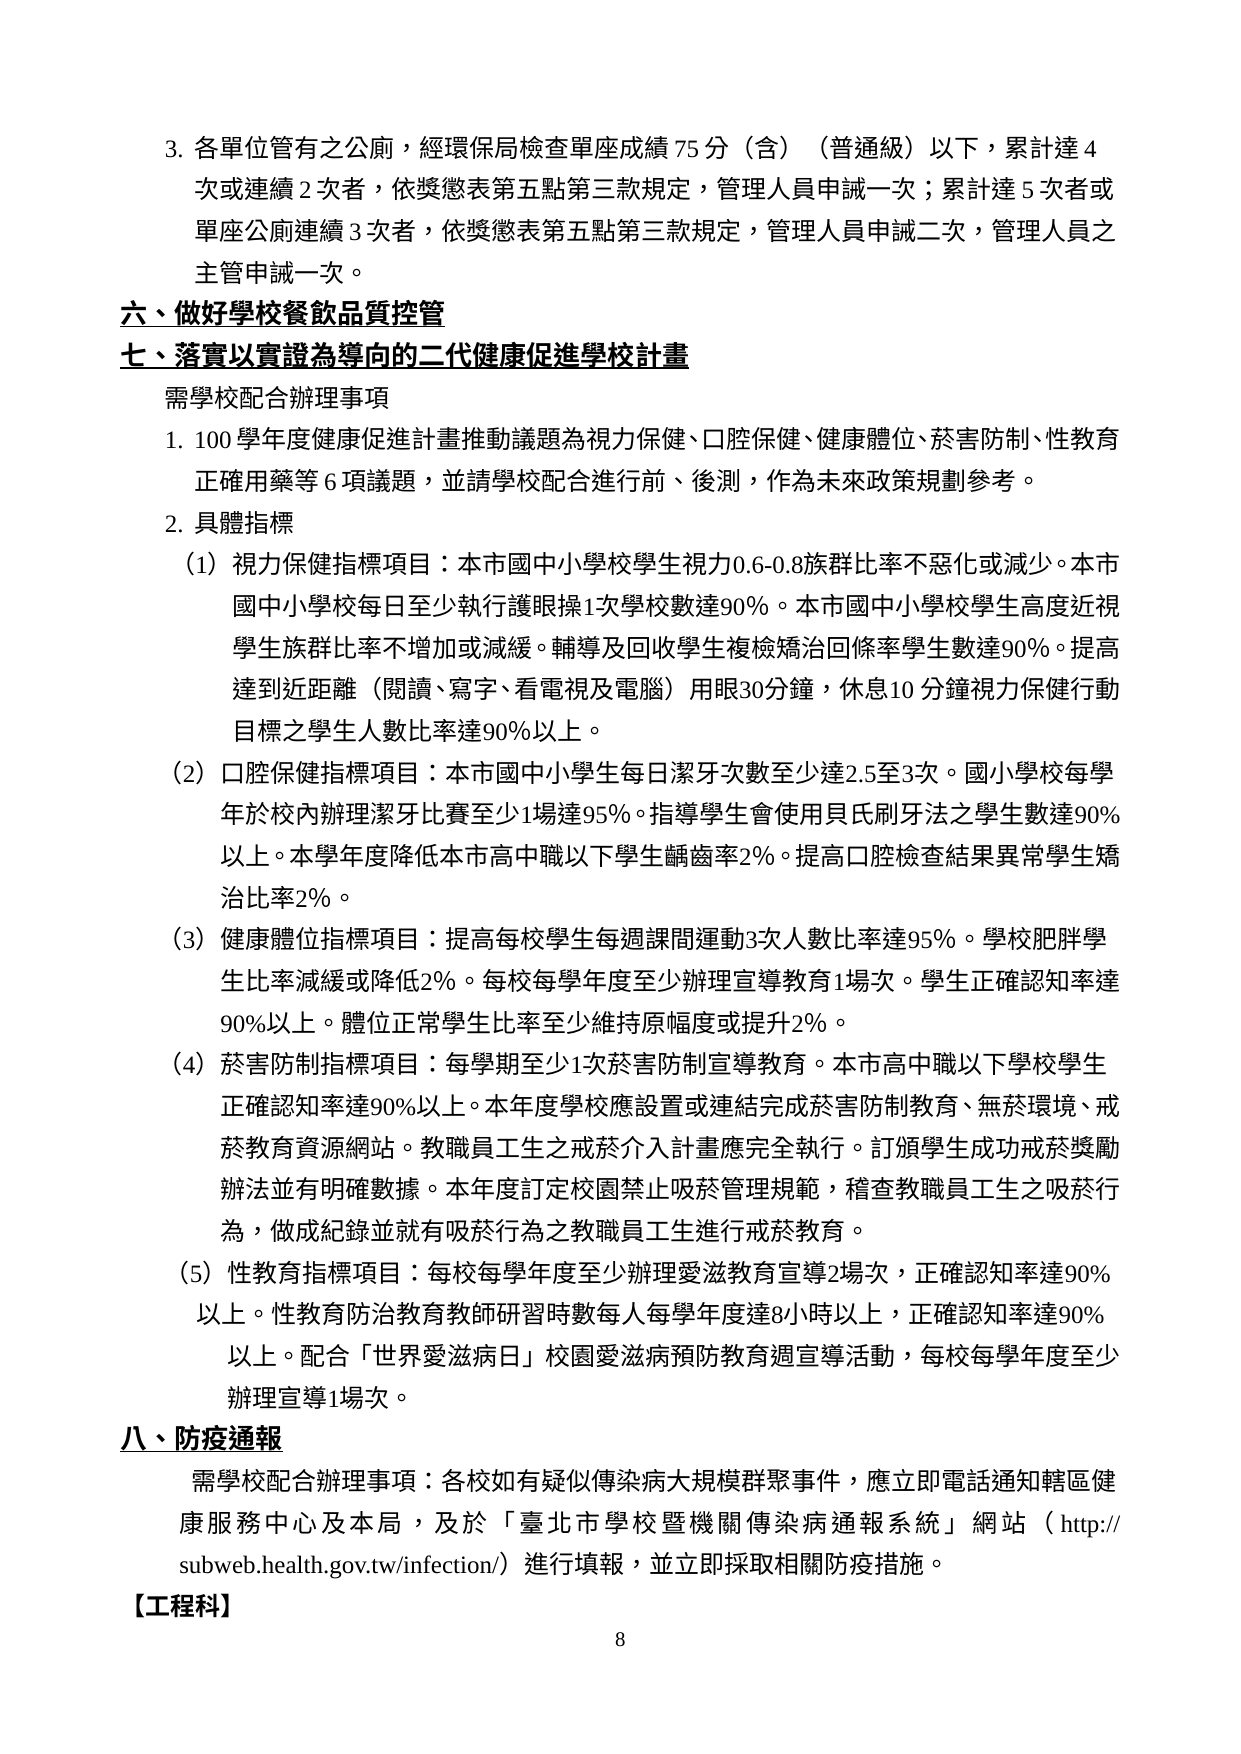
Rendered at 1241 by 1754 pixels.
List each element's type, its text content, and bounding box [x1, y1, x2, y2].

text 八、防疫通報 [120, 1414, 1120, 1456]
list 各單位管有之公廁，經環保局檢查單座成績75分（含）（普通級）以下，累計達4次或連續2次者，依獎懲表第五點第三款規定，管理人員申誡一次；累計達5次者或單座公廁連續3次者，依獎懲表第五點第三款規定，管理人員申誡二次，管理人員之主管申誡一次。 [164, 123, 1120, 289]
text 【工程科】 [120, 1581, 1120, 1623]
text （4）菸害防制指標項目：每學期至少1次菸害防制宣導教育。本市高中職以下學校學生正確認知率達90%以上。本年度學校應設置或連結完成菸害防制教育、無菸環境、戒菸教育資源網站。教職員工生之戒菸介入計畫應完全執行。訂頒學生成功戒菸獎勵辦法並有明確數據。本年度訂定校園禁止吸菸管理規範，稽查教職員工生之吸菸行為，做成紀錄並就有吸菸行為之教職員工生進行戒菸教育。 [158, 1039, 1120, 1248]
text 以上。性教育防治教育教師研習時數每人每學年度達8小時以上，正確認知率達90% [164, 1289, 1120, 1331]
text 需學校配合辦理事項：各校如有疑似傳染病大規模群聚事件，應立即電話通知轄區健康服務中心及本局，及於「臺北市學校暨機關傳染病通報系統」網站（http://subweb.health.gov.tw/infection/）進行填報，並立即採取相關防疫措施。 [179, 1456, 1120, 1581]
text （5）性教育指標項目：每校每學年度至少辦理愛滋教育宣導2場次，正確認知率達90% [164, 1248, 1120, 1289]
text （2）口腔保健指標項目：本市國中小學生每日潔牙次數至少達2.5至3次。國小學校每學年於校內辦理潔牙比賽至少1場達95％。指導學生會使用貝氏刷牙法之學生數達90%以上。本學年度降低本市高中職以下學生齲齒率2％。提高口腔檢查結果異常學生矯治比率2％。 [158, 748, 1120, 914]
list 具體指標 [164, 498, 1120, 539]
text 需學校配合辦理事項 [164, 373, 1120, 414]
text （1）視力保健指標項目：本市國中小學校學生視力0.6-0.8族群比率不惡化或減少。本市國中小學校每日至少執行護眼操1次學校數達90％。本市國中小學校學生高度近視學生族群比率不增加或減緩。輔導及回收學生複檢矯治回條率學生數達90％。提高達到近距離（閱讀、寫字、看電視及電腦）用眼30分鐘，休息10 分鐘視力保健行動目標之學生人數比率達90％以上。 [170, 539, 1120, 748]
text 七、落實以實證為導向的二代健康促進學校計畫 [120, 331, 1120, 373]
text 辦理宣導1場次。 [164, 1373, 1120, 1414]
text 以上。配合「世界愛滋病日」校園愛滋病預防教育週宣導活動，每校每學年度至少 [164, 1331, 1120, 1373]
text （3）健康體位指標項目：提高每校學生每週課間運動3次人數比率達95％。學校肥胖學生比率減緩或降低2％。每校每學年度至少辦理宣導教育1場次。學生正確認知率達90%以上。體位正常學生比率至少維持原幅度或提升2％。 [158, 914, 1120, 1039]
list 100學年度健康促進計畫推動議題為視力保健、口腔保健、健康體位、菸害防制、性教育、正確用藥等6項議題，並請學校配合進行前、後測，作為未來政策規劃參考。 [164, 414, 1120, 498]
text 六、做好學校餐飲品質控管 [120, 289, 1120, 331]
